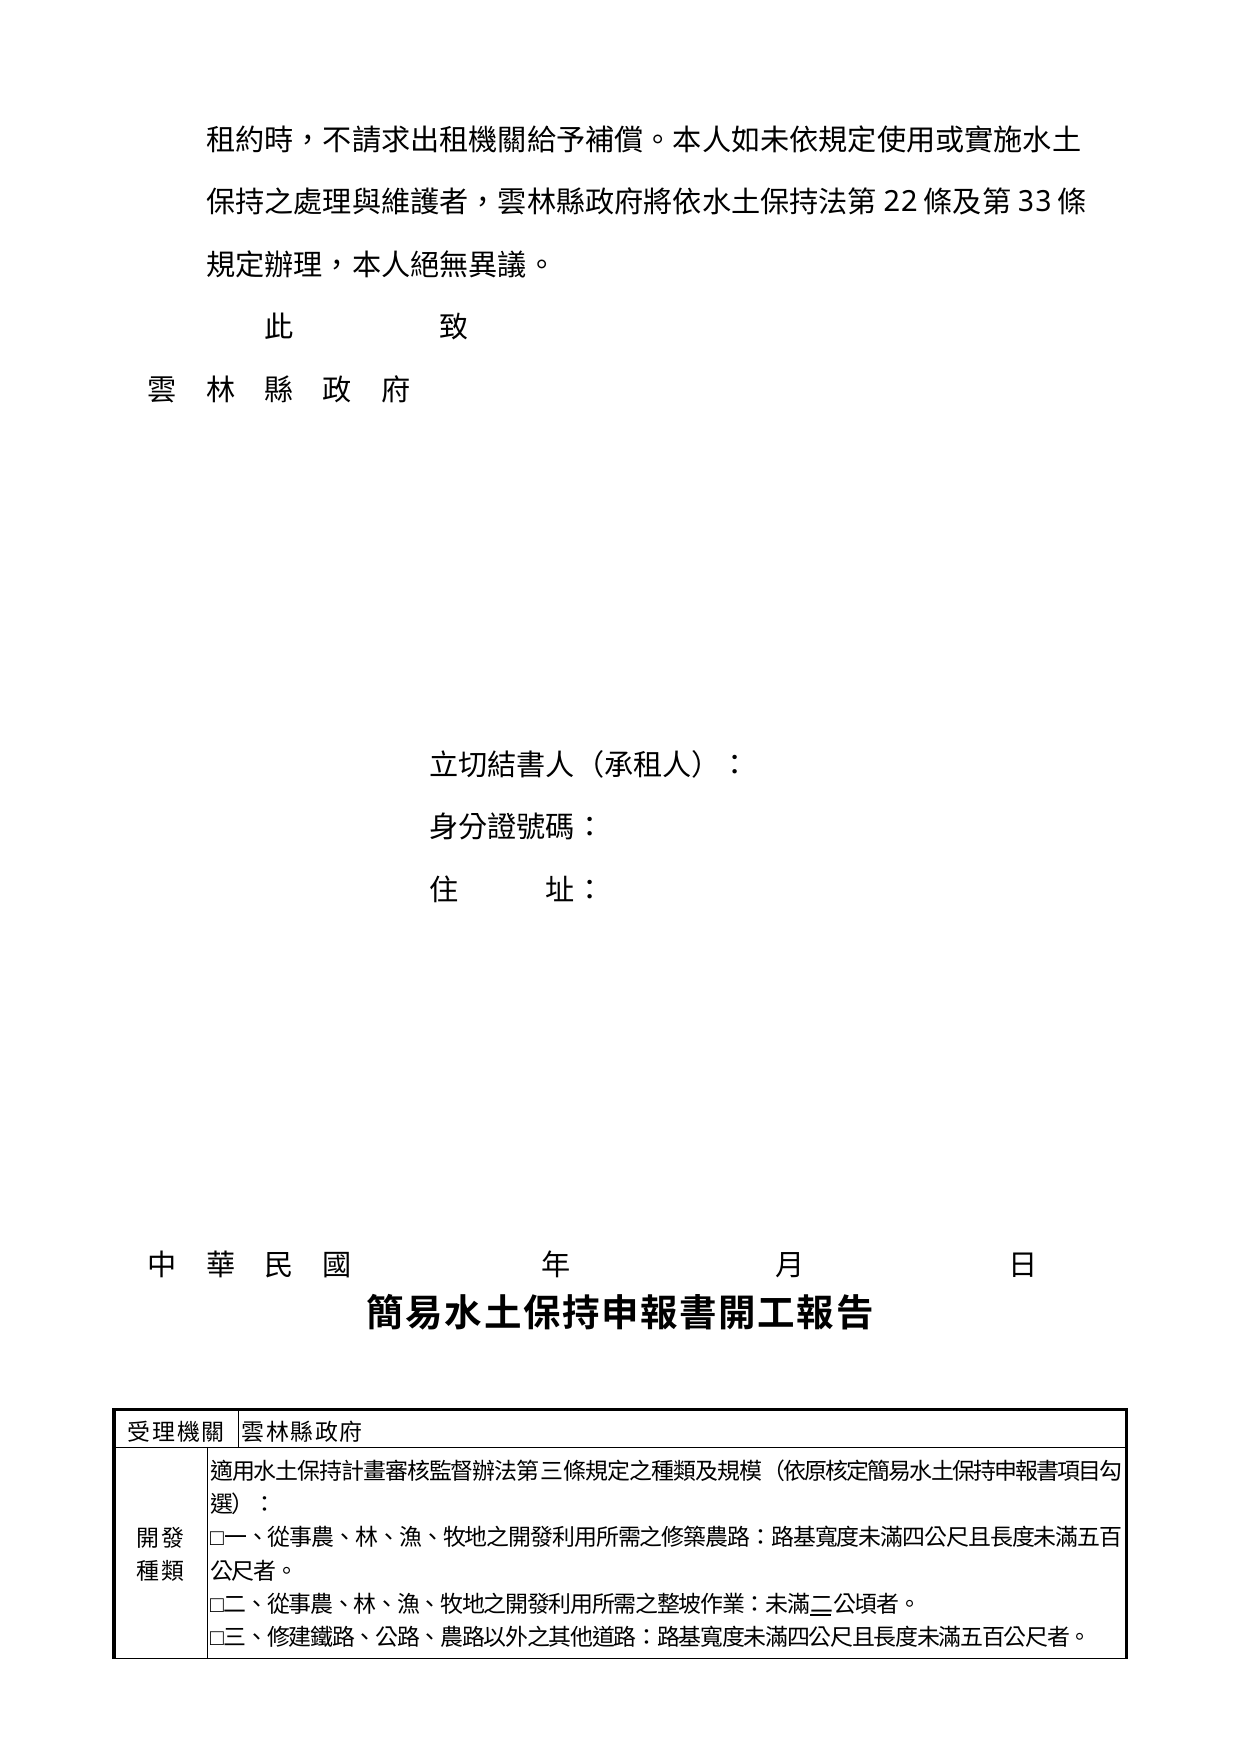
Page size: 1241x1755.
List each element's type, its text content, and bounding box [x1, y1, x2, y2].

text 此 致 [148, 283, 1093, 346]
text 身分證號碼： [148, 783, 1093, 846]
table_header 雲林縣政府 [239, 1411, 1125, 1447]
table_header 受理機關 [116, 1411, 238, 1447]
text 租約時，不請求出租機關給予補償。本人如未依規定使用或實施水土保持之處理與維護者，雲林縣政府將依水土保持法第22條及第33條規定辦理，本人絕無異議。 [148, 96, 1093, 283]
text 住 址： [148, 846, 1093, 908]
text 雲 林 縣 政 府 [148, 346, 1093, 408]
table_cell 適用水土保持計畫審核監督辦法第三條規定之種類及規模（依原核定簡易水土保持申報書項目勾選）： □一、從事農、林、漁、牧地之開發利用所需之修築農路：路基寬度未滿四公尺且長度未滿五百公尺者。 □二、從事農、林、漁、牧地之開發利用所需之整坡作業：未滿二公頃者。 □三、修建鐵路、公路、農路以外之其他道路：路基寬度未滿四公尺且長度未滿五百公尺者。 [208, 1448, 1125, 1658]
text 立切結書人（承租人）： [148, 721, 1093, 783]
text 簡易水土保持申報書開工報告 [148, 1283, 1093, 1338]
table_cell 開發 種類 [116, 1448, 207, 1658]
text 中 華 民 國 年 月 日 [148, 1221, 1093, 1283]
